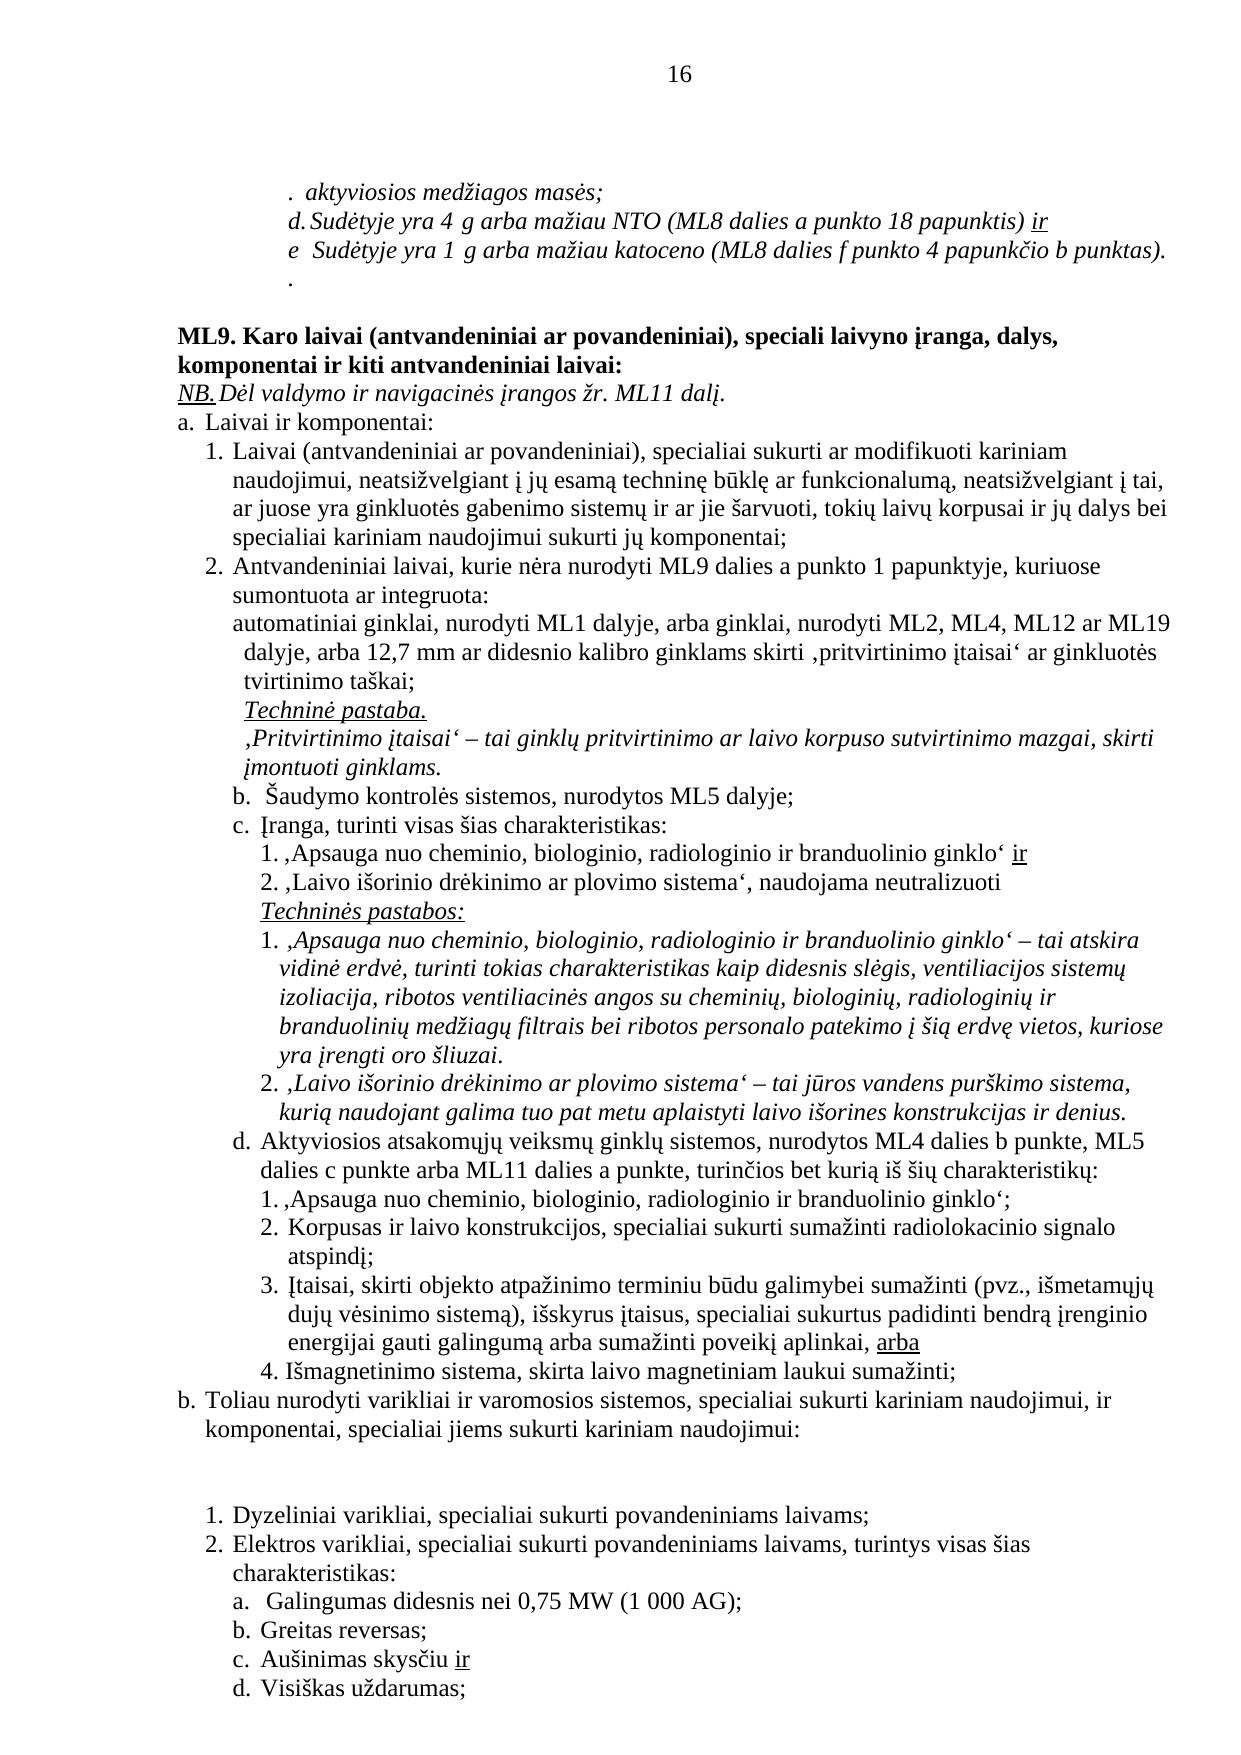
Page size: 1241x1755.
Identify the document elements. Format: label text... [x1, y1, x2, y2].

table_header b. [233, 781, 265, 810]
table_header a. [233, 1586, 266, 1615]
table_header [233, 1443, 1181, 1471]
table_header 1. [260, 1184, 283, 1212]
table_header Greitas reversas; [260, 1615, 1181, 1644]
table_header Galingumas didesnis nei 0,75 MW (1 000 AG); [266, 1586, 1181, 1615]
table_header ‚Apsauga nuo cheminio, biologinio, radiologinio ir branduolinio ginklo‘ – tai atskira vidinė erdvė, turinti tokias charakteristikas kaip didesnis slėgis, ventiliacijos sistemų izoliacija, ribotos ventiliacinės angos su cheminių, biologinių, radiologinių ir branduolinių medžiagų filtrais bei ribotos personalo patekimo į šią erdvę vietos, kuriose yra įrengti oro šliuzai. [279, 925, 1181, 1068]
table_header Techninės pastabos: [260, 867, 1181, 925]
table_header Toliau nurodyti varikliai ir varomosios sistemos, specialiai sukurti kariniam naudojimui, ir komponentai, specialiai jiems sukurti kariniam naudojimui: [205, 1385, 1181, 1621]
table_header Išmagnetinimo sistema, skirta laivo magnetiniam laukui sumažinti; [285, 1356, 1181, 1385]
table_header aktyviosios medžiagos masės; [305, 177, 1181, 206]
text ML9. Karo laivai (antvandeniniai ar povandeniniai), speciali laivyno įranga, dalys, komponentai ir kiti antvandeniniai laivai: [177, 321, 1181, 378]
table_header d. [233, 1673, 260, 1701]
table_header b. [177, 1385, 205, 1702]
table_header 2. [260, 1213, 288, 1270]
table_header 3. [260, 1270, 288, 1356]
table_header e. [288, 235, 306, 292]
table_header utomatiniai ginklai, nurodyti ML1 dalyje, arba ginklai, nurodyti ML2, ML4, ML12 ar ML19 dalyje, arba 12,7 mm ar didesnio kalibro ginklams skirti ‚pritvirtinimo įtaisai‘ ar ginkluotės tvirtinimo taškai; Techninė pastaba. ‚Pritvirtinimo įtaisai‘ – tai ginklų pritvirtinimo ar laivo korpuso sutvirtinimo mazgai, skirti įmontuoti ginklams. [244, 609, 1181, 781]
table_header 1. [260, 925, 279, 1068]
table_header ,Apsauga nuo cheminio, biologinio, radiologinio ir branduolinio ginklo‘; [283, 1184, 1181, 1212]
table_header a. [177, 407, 205, 1385]
table_header 2. [205, 1529, 232, 1702]
table_header b. [233, 1615, 260, 1644]
table_header Elektros varikliai, specialiai sukurti povandeniniams laivams, turintys visas šias charakteristikas: [233, 1529, 1181, 1586]
table_header Įtaisai, skirti objekto atpažinimo terminiu būdu galimybei sumažinti (pvz., išmetamųjų dujų vėsinimo sistemą), išskyrus įtaisus, specialiai sukurtus padidinti bendrą įrenginio energijai gauti galingumą arba sumažinti poveikį aplinkai, arba [288, 1270, 1181, 1356]
table_header d. [233, 1126, 260, 1385]
table_header a [233, 630, 243, 781]
table_header Sudėtyje yra 4 g arba mažiau NTO (ML8 dalies a punkto 18 papunktis) ir [310, 206, 1181, 235]
table_header Aktyviosios atsakomųjų veiksmų ginklų sistemos, nurodytos ML4 dalies b punkte, ML5 dalies c punkte arba ML11 dalies a punkte, turinčios bet kurią iš šių charakteristikų: [260, 1126, 1181, 1184]
table_header Sudėtyje yra 1 g arba mažiau katoceno (ML8 dalies f punkto 4 papunkčio b punktas). [306, 235, 1181, 292]
table_header ‚Apsauga nuo cheminio, biologinio, radiologinio ir branduolinio ginklo‘ ir [283, 839, 1181, 867]
table_header NB. [177, 379, 218, 407]
table_header Laivai ir komponentai: [205, 407, 1181, 573]
table_header 2. [260, 867, 283, 896]
table_header Visiškas uždarumas; [260, 1673, 1181, 1701]
table_header Dyzeliniai varikliai, specialiai sukurti povandeniniams laivams; [233, 1500, 1181, 1529]
table_header c. [233, 1644, 260, 1673]
table_header Laivai (antvandeniniai ar povandeniniai), specialiai sukurti ar modifikuoti kariniam naudojimui, neatsižvelgiant į jų esamą techninę būklę ar funkcionalumą, neatsižvelgiant į tai, ar juose yra ginkluotės gabenimo sistemų ir ar jie šarvuoti, tokių laivų korpusai ir jų dalys bei specialiai kariniam naudojimui sukurti jų komponentai; [233, 436, 1181, 551]
table_header 1. [205, 436, 232, 551]
table_header Aušinimas skysčiu ir [260, 1644, 1181, 1673]
table_header Šaudymo kontrolės sistemos, nurodytos ML5 dalyje; [265, 781, 1181, 810]
table_header ‚Laivo išorinio drėkinimo ar plovimo sistema‘, naudojama neutralizuoti [284, 867, 1181, 896]
table_header 2. [205, 551, 232, 1385]
table_header . [288, 177, 305, 206]
table_header 4. [260, 1356, 285, 1385]
table_header 2. [260, 1069, 279, 1126]
table_header c. [233, 810, 260, 1126]
table_header Įranga, turinti visas šias charakteristikas: [260, 810, 1181, 839]
table_header Antvandeniniai laivai, kurie nėra nurodyti ML9 dalies a punkto 1 papunktyje, kuriuose sumontuota ar integruota: [233, 551, 1181, 678]
table_header [177, 177, 288, 292]
table_header 1. [205, 1500, 232, 1529]
table_header [205, 1443, 232, 1471]
table_header Dėl valdymo ir navigacinės įrangos žr. ML11 dalį. [219, 379, 1151, 407]
table_header ‚Laivo išorinio drėkinimo ar plovimo sistema‘ – tai jūros vandens purškimo sistema, kurią naudojant galima tuo pat metu aplaistyti laivo išorines konstrukcijas ir denius. [279, 1069, 1181, 1126]
table_header d. [288, 206, 310, 235]
table_header Korpusas ir laivo konstrukcijos, specialiai sukurti sumažinti radiolokacinio signalo atspindį; [288, 1213, 1181, 1270]
table_header 1. [260, 839, 283, 867]
table_header a [233, 609, 243, 630]
